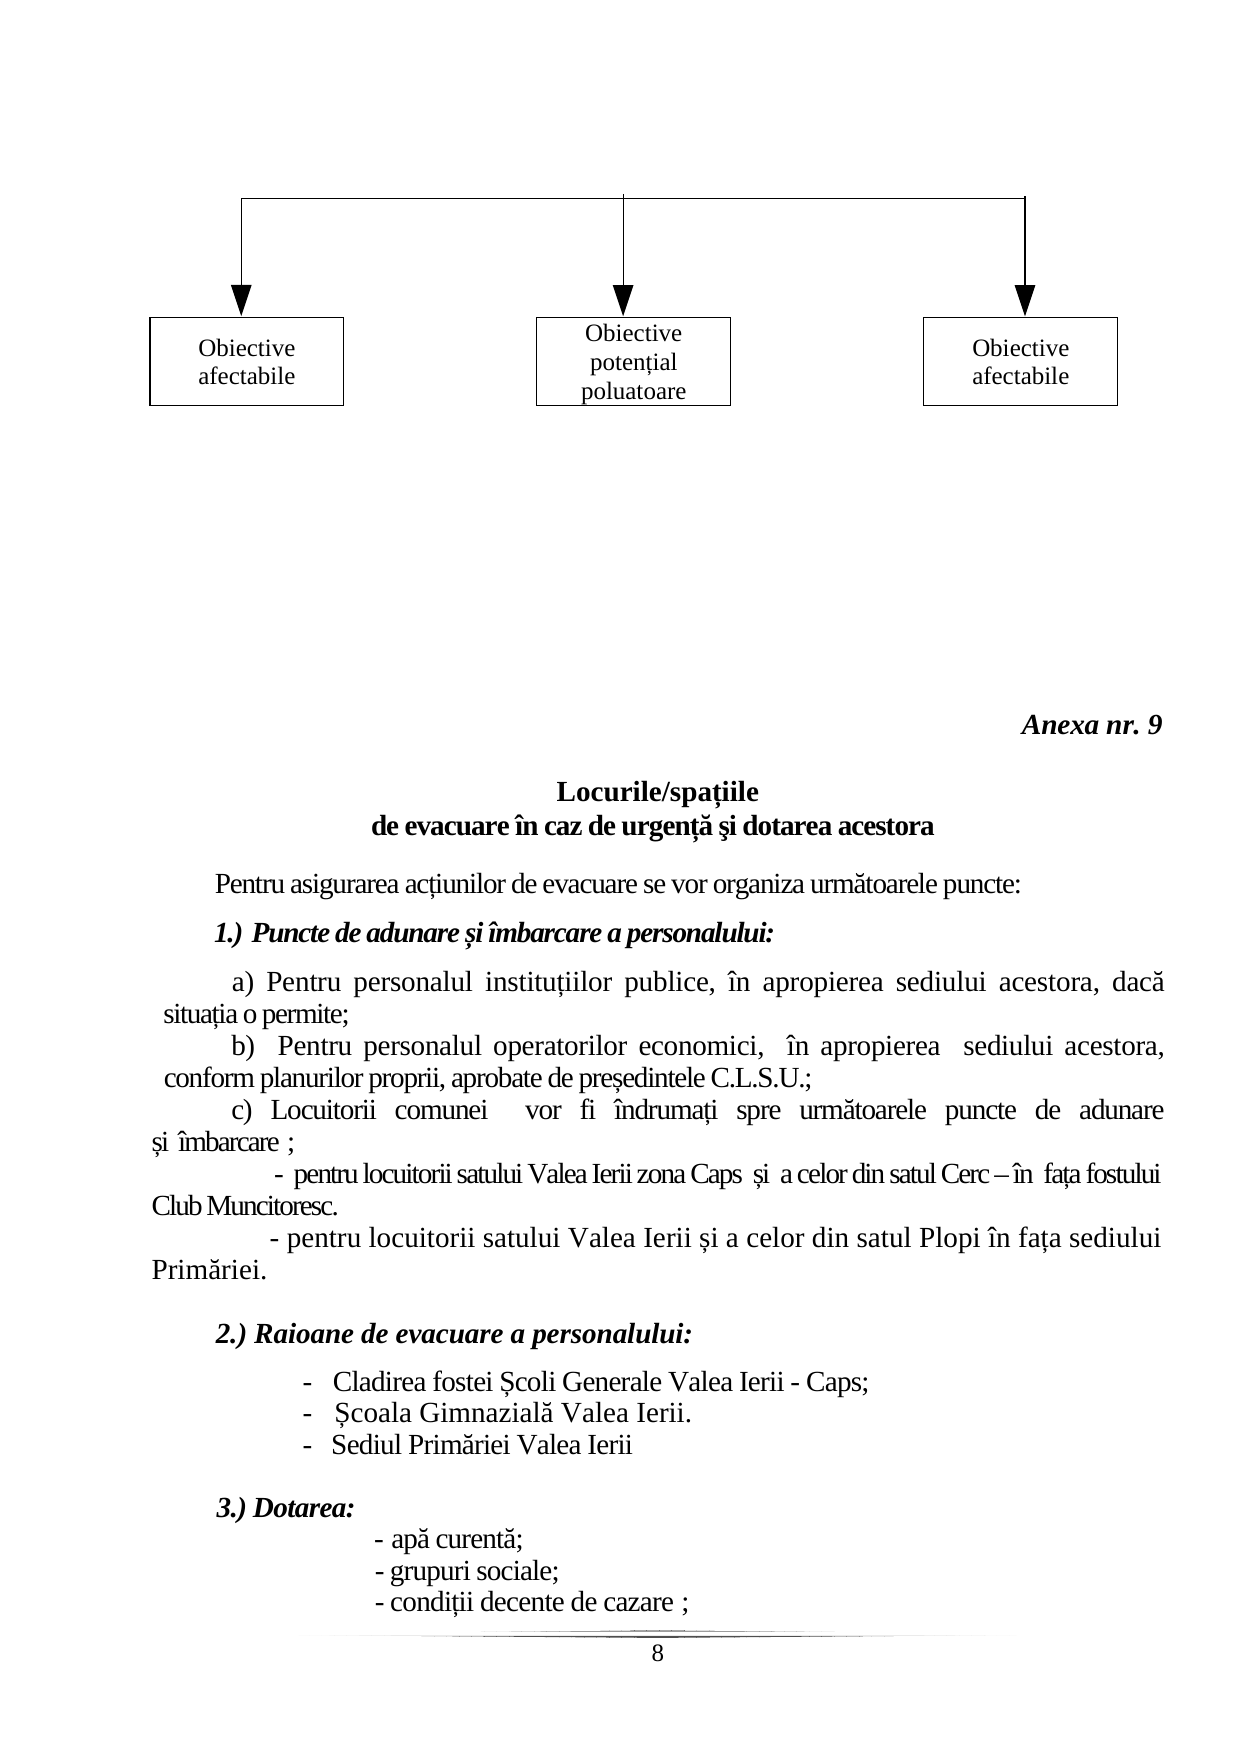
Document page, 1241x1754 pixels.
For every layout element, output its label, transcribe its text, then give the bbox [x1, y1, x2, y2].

text 3.) Dotarea: [216, 1492, 1165, 1523]
text - grupuri sociale; [374, 1555, 1165, 1586]
text a) Pentru personalul instituțiilor publice, în apropierea sediului acestora, dacă situația o permite; [163, 966, 1165, 1030]
table_header [731, 317, 923, 404]
text - apă curentă; [374, 1523, 1165, 1555]
text de evacuare în caz de urgență şi dotarea acestora [150, 808, 1157, 842]
text - condiții decente de cazare ; [374, 1586, 1165, 1618]
text - pentru locuitorii satului Valea Ierii zona Caps și a celor din satul Cerc – în fața fostului Club Muncitoresc. [151, 1158, 1165, 1222]
text b) Pentru personalul operatorilor economici, în apropierea sediului acestora, conform planurilor proprii, aprobate de președintele C.L.S.U.; [163, 1030, 1165, 1094]
text c) Locuitorii comunei vor fi îndrumați spre următoarele puncte de adunare și îmbarcare ; [151, 1094, 1165, 1158]
text 2.) Raioane de evacuare a personalului: [216, 1318, 1165, 1349]
text - Școala Gimnazială Valea Ierii. [302, 1398, 1165, 1429]
table_header [344, 317, 536, 404]
table_header Obiective potențial poluatoare [537, 318, 730, 404]
text Locurile/spațiile [150, 774, 1165, 808]
text Pentru asigurarea acțiunilor de evacuare se vor organiza următoarele puncte: [214, 868, 1165, 900]
table_header Obiective afectabile [924, 318, 1117, 404]
list Puncte de adunare și îmbarcare a personalului: [214, 917, 1165, 949]
text - pentru locuitorii satului Valea Ierii și a celor din satul Plopi în fața sediului Primăriei. [151, 1222, 1165, 1286]
table_header Obiective afectabile [151, 318, 343, 404]
text - Sediul Primăriei Valea Ierii [302, 1429, 1165, 1461]
text Anexa nr. 9 [150, 707, 1165, 741]
text - Cladirea fostei Școli Generale Valea Ierii - Caps; [302, 1366, 1165, 1398]
